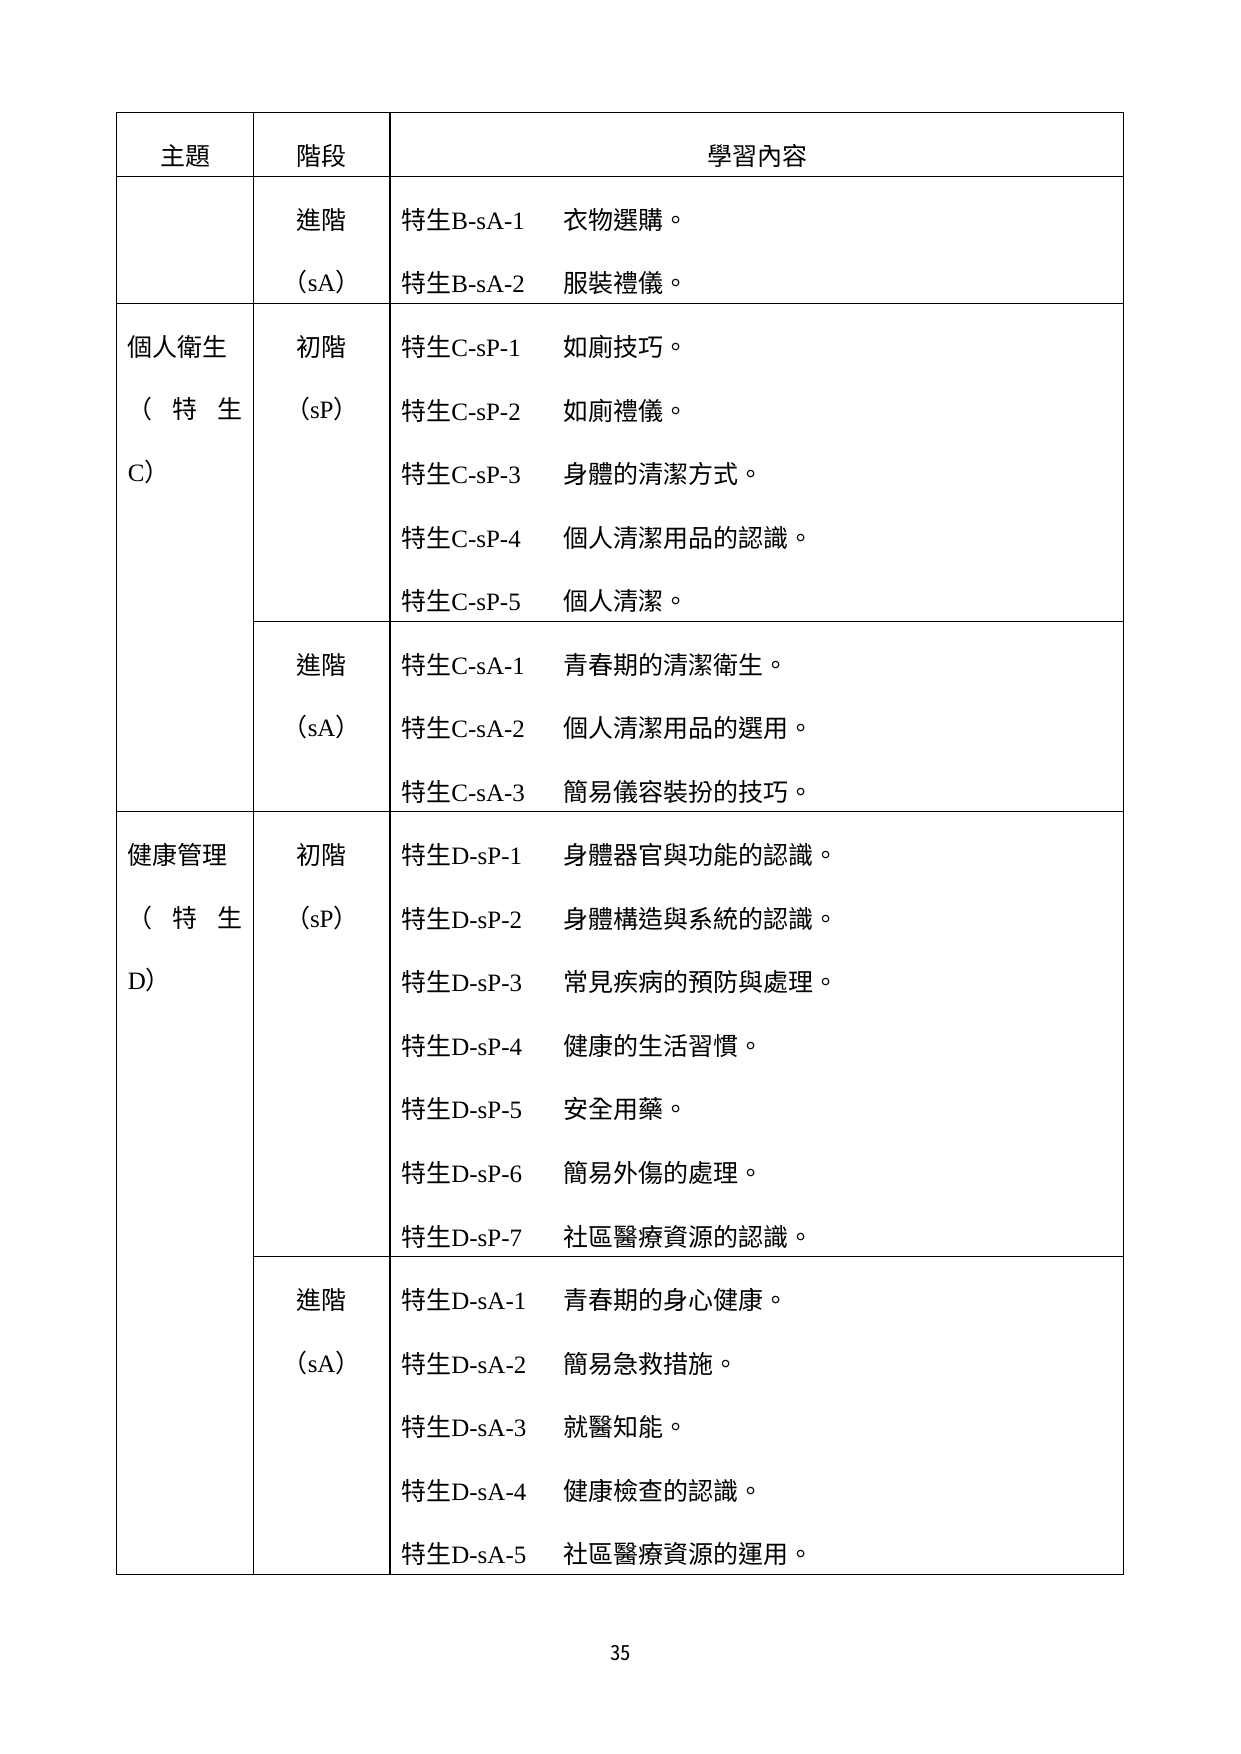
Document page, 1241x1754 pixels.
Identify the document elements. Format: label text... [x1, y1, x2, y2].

table_cell 身體器官與功能的認識。 [552, 812, 1123, 875]
table_cell 個人清潔用品的認識。 [552, 494, 1123, 557]
table_cell 特生D-sA-2 [391, 1320, 552, 1383]
table_cell 服裝禮儀。 [552, 239, 1123, 303]
table_cell [117, 177, 253, 303]
table_cell 就醫知能。 [552, 1383, 1123, 1447]
table_cell 如廁禮儀。 [552, 366, 1123, 430]
table_cell 特生C-sP-5 [391, 557, 552, 621]
table_cell 初階（sP） [254, 812, 389, 1256]
table_cell 特生D-sA-5 [391, 1510, 552, 1574]
table_cell 特生D-sP-2 [391, 875, 552, 938]
table_header 階段 [254, 113, 389, 176]
table_cell 身體構造與系統的認識。 [552, 875, 1123, 938]
table_cell 簡易外傷的處理。 [552, 1129, 1123, 1192]
table_cell 身體的清潔方式。 [552, 430, 1123, 493]
table_cell 初階（sP） [254, 304, 389, 621]
table_cell 特生D-sA-1 [391, 1257, 552, 1319]
table_cell 青春期的清潔衛生。 [552, 622, 1123, 684]
table_cell 特生B-sA-2 [391, 239, 552, 303]
table_cell 健康檢查的認識。 [552, 1447, 1123, 1510]
table_cell 特生C-sP-3 [391, 430, 552, 493]
table_cell 個人清潔用品的選用。 [552, 684, 1123, 748]
table_cell 如廁技巧。 [552, 304, 1123, 366]
table_cell 特生D-sP-1 [391, 812, 552, 875]
table_cell 個人清潔。 [552, 557, 1123, 621]
table_cell 個人衛生 （特生C） [117, 304, 253, 811]
table_header 主題 [117, 113, 253, 176]
table_cell 特生C-sP-2 [391, 366, 552, 430]
table_cell 特生D-sA-3 [391, 1383, 552, 1447]
table_cell 衣物選購。 [552, 177, 1123, 239]
table_cell 進階（sA） [254, 177, 389, 303]
table_cell 特生C-sA-1 [391, 622, 552, 684]
table_cell 特生D-sA-4 [391, 1447, 552, 1510]
table_cell 青春期的身心健康。 [552, 1257, 1123, 1319]
table_cell 特生D-sP-6 [391, 1129, 552, 1192]
table_cell 進階（sA） [254, 1257, 389, 1574]
table_cell 簡易急救措施。 [552, 1320, 1123, 1383]
table_cell 安全用藥。 [552, 1065, 1123, 1129]
table_cell 特生C-sP-4 [391, 494, 552, 557]
table_cell 特生C-sA-2 [391, 684, 552, 748]
table_cell 特生C-sP-1 [391, 304, 552, 366]
table_cell 常見疾病的預防與處理。 [552, 938, 1123, 1002]
table_cell 社區醫療資源的運用。 [552, 1510, 1123, 1574]
table_cell 特生D-sP-5 [391, 1065, 552, 1129]
table_cell 健康管理 （特生D） [117, 812, 253, 1574]
table_cell 特生B-sA-1 [391, 177, 552, 239]
table_header 學習內容 [391, 113, 1123, 176]
table_cell 簡易儀容裝扮的技巧。 [552, 748, 1123, 811]
table_cell 社區醫療資源的認識。 [552, 1193, 1123, 1256]
table_cell 健康的生活習慣。 [552, 1002, 1123, 1065]
table_cell 特生D-sP-3 [391, 938, 552, 1002]
table_cell 特生D-sP-4 [391, 1002, 552, 1065]
table_cell 特生D-sP-7 [391, 1193, 552, 1256]
table_cell 進階（sA） [254, 622, 389, 811]
table_cell 特生C-sA-3 [391, 748, 552, 811]
